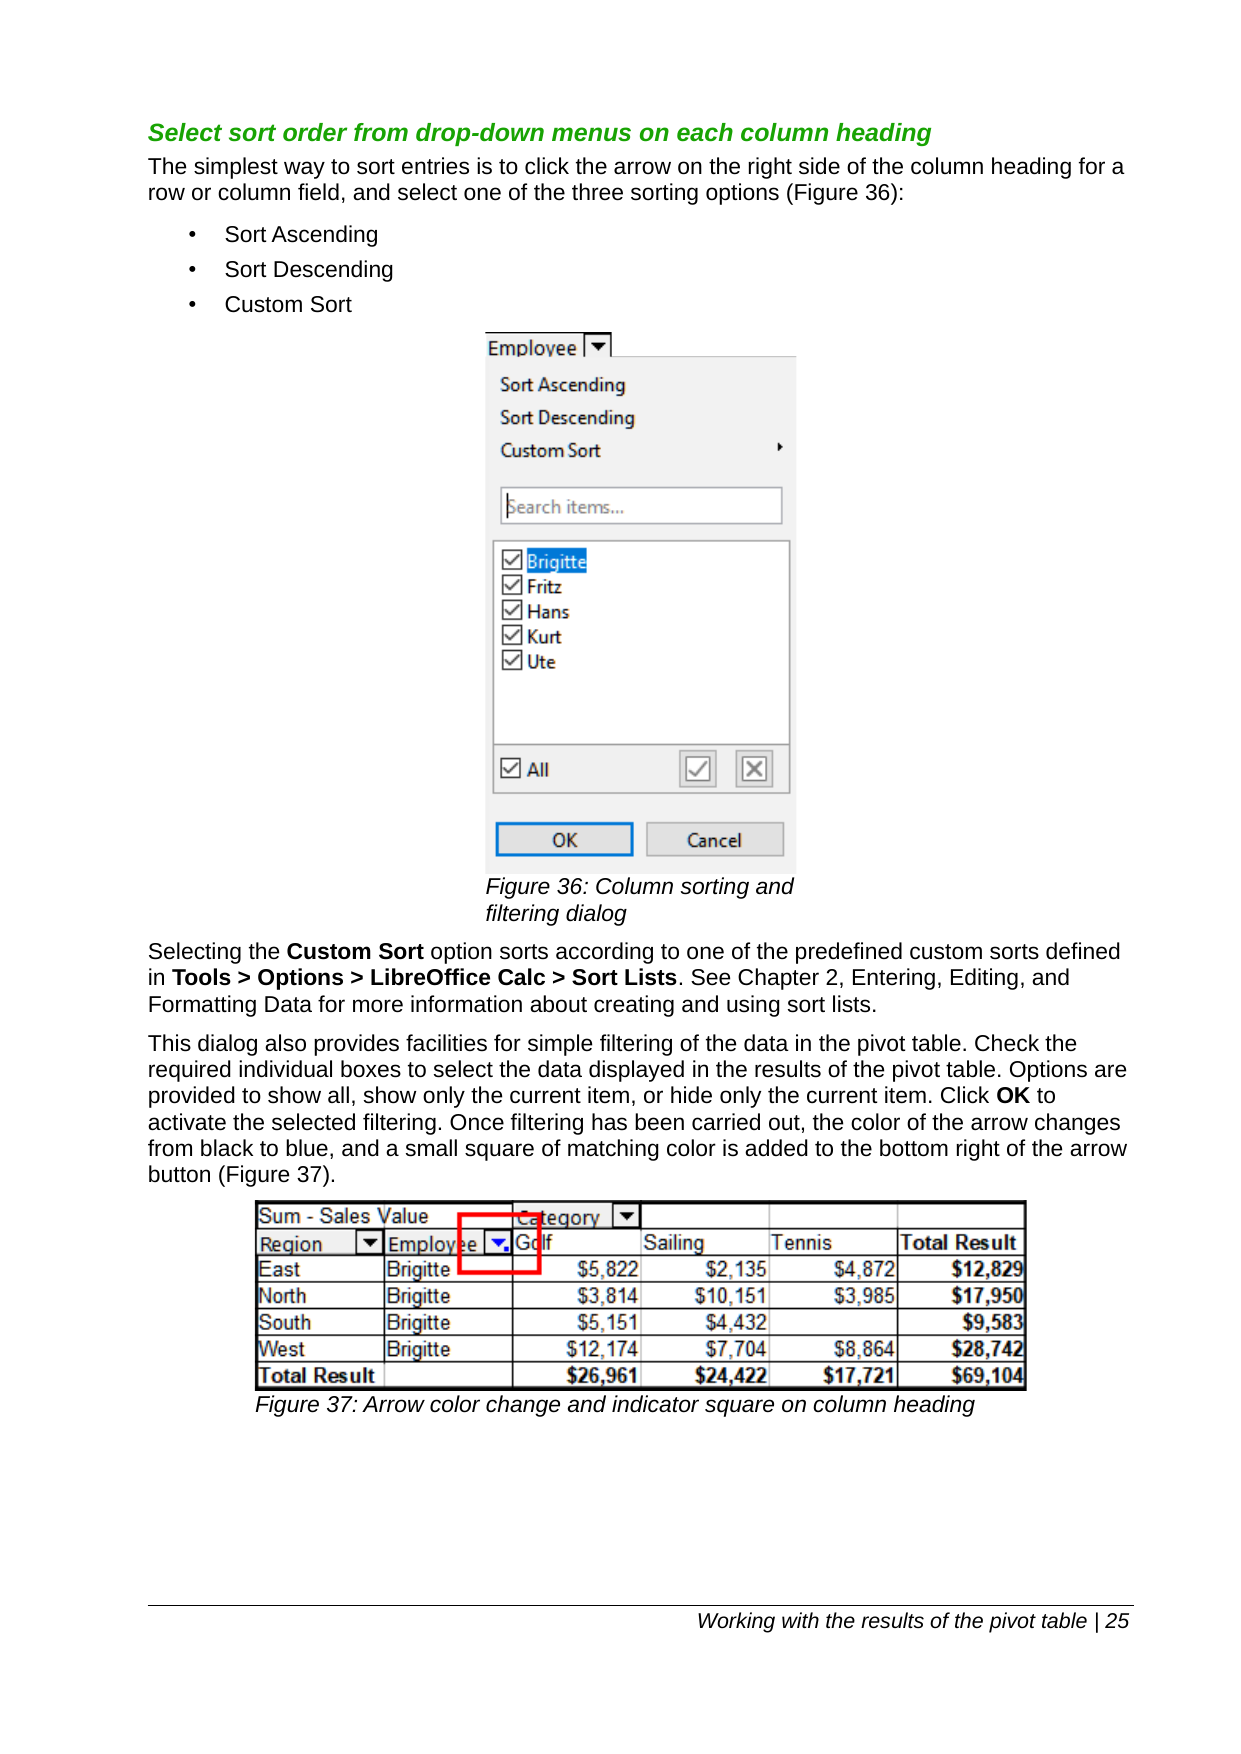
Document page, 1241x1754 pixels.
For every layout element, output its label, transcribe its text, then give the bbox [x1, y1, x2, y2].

subtitle Select sort order from drop-down menus on each column heading [148, 118, 1134, 147]
list Sort Descending [185, 253, 1134, 282]
picture [485, 332, 797, 874]
list Sort Ascending [185, 218, 1134, 247]
text Figure 37: Arrow color change and indicator square on column heading [255, 1391, 1027, 1417]
text Selecting the Custom Sort option sorts according to one of the predefined custom sorts defined in Tools > Options > LibreOffice Calc > Sort Lists. See Chapter 2, Entering, Editing, and Formatting Data for more information about creating and using sort lists. [148, 938, 1134, 1017]
text Figure 36: Column sorting and filtering dialog [485, 874, 796, 926]
text This dialog also provides facilities for simple filtering of the data in the pivot table. Check the required individual boxes to select the data displayed in the results of the pivot table. Options are provided to show all, show only the current item, or hide only the current item. Click OK to activate the selected filtering. Once filtering has been carried out, the color of the arrow changes from black to blue, and a small square of matching color is added to the bottom right of the arrow button (Figure 37). [148, 1029, 1134, 1188]
list Custom Sort [185, 288, 1134, 321]
text The simplest way to sort entries is to click the arrow on the right side of the column heading for a row or column field, and select one of the three sorting options (Figure 36): [148, 153, 1134, 206]
picture [254, 1200, 1027, 1391]
